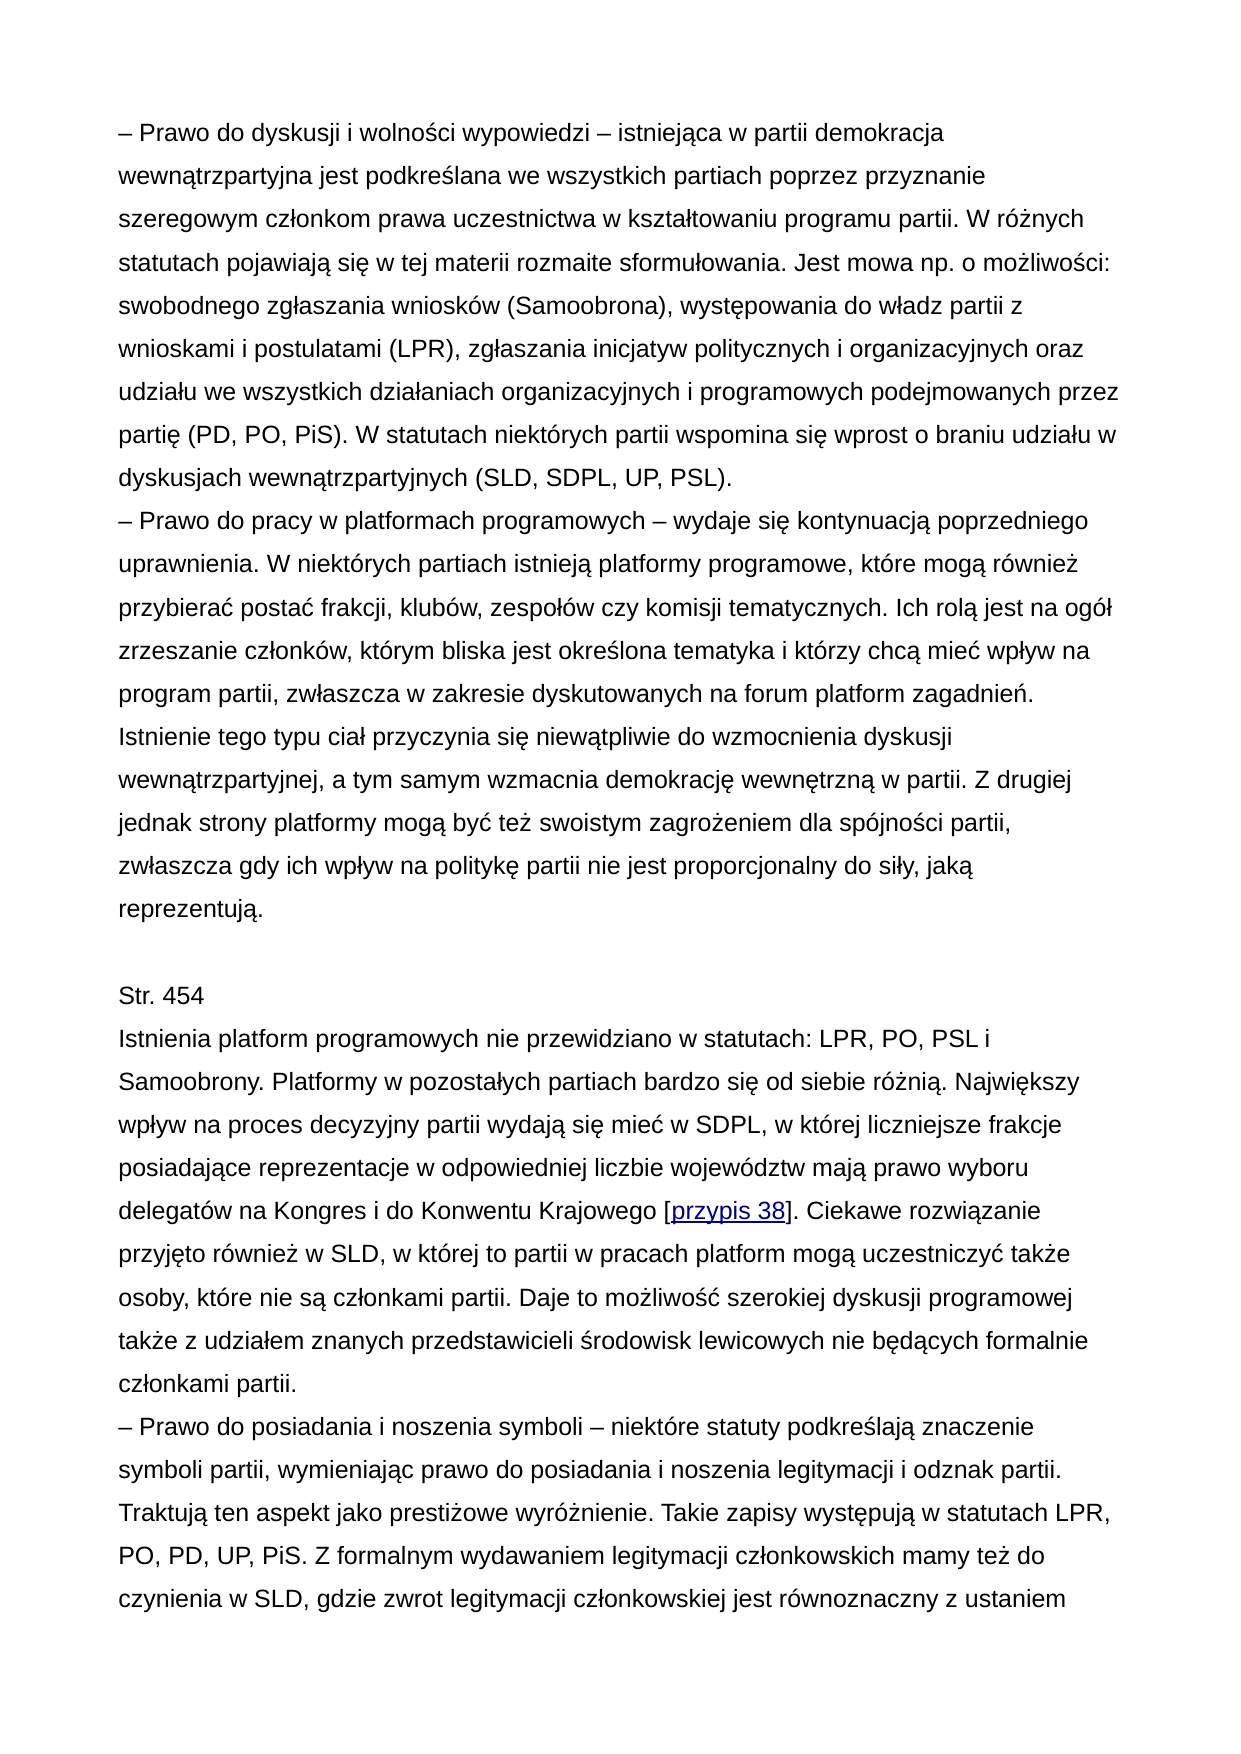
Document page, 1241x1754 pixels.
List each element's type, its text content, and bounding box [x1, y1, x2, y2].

text Istnienia platform programowych nie przewidziano w statutach: LPR, PO, PSL i Samoobrony. Platformy w pozostałych partiach bardzo się od siebie różnią. Największy wpływ na proces decyzyjny partii wydają się mieć w SDPL, w której liczniejsze frakcje posiadające reprezentacje w odpowiedniej liczbie województw mają prawo wyboru delegatów na Kongres i do Konwentu Krajowego [przypis 38]. Ciekawe rozwiązanie przyjęto również w SLD, w której to partii w pracach platform mogą uczestniczyć także osoby, które nie są członkami partii. Daje to możliwość szerokiej dyskusji programowej także z udziałem znanych przedstawicieli środowisk lewicowych nie będących formalnie członkami partii. [118, 1024, 1122, 1397]
text – Prawo do posiadania i noszenia symboli – niektóre statuty podkreślają znaczenie symboli partii, wymieniając prawo do posiadania i noszenia legitymacji i odznak partii. Traktują ten aspekt jako prestiżowe wyróżnienie. Takie zapisy występują w statutach LPR, PO, PD, UP, PiS. Z formalnym wydawaniem legitymacji członkowskich mamy też do czynienia w SLD, gdzie zwrot legitymacji członkowskiej jest równoznaczny z ustaniem [118, 1412, 1122, 1613]
text Str. 454 [118, 981, 1122, 1009]
text – Prawo do dyskusji i wolności wypowiedzi – istniejąca w partii demokracja wewnątrzpartyjna jest podkreślana we wszystkich partiach poprzez przyznanie szeregowym członkom prawa uczestnictwa w kształtowaniu programu partii. W różnych statutach pojawiają się w tej materii rozmaite sformułowania. Jest mowa np. o możliwości: swobodnego zgłaszania wniosków (Samoobrona), występowania do władz partii z wnioskami i postulatami (LPR), zgłaszania inicjatyw politycznych i organizacyjnych oraz udziału we wszystkich działaniach organizacyjnych i programowych podejmowanych przez partię (PD, PO, PiS). W statutach niektórych partii wspomina się wprost o braniu udziału w dyskusjach wewnątrzpartyjnych (SLD, SDPL, UP, PSL). [118, 118, 1122, 492]
text – Prawo do pracy w platformach programowych – wydaje się kontynuacją poprzedniego uprawnienia. W niektórych partiach istnieją platformy programowe, które mogą również przybierać postać frakcji, klubów, zespołów czy komisji tematycznych. Ich rolą jest na ogół zrzeszanie członków, którym bliska jest określona tematyka i którzy chcą mieć wpływ na program partii, zwłaszcza w zakresie dyskutowanych na forum platform zagadnień. Istnienie tego typu ciał przyczynia się niewątpliwie do wzmocnienia dyskusji wewnątrzpartyjnej, a tym samym wzmacnia demokrację wewnętrzną w partii. Z drugiej jednak strony platformy mogą być też swoistym zagrożeniem dla spójności partii, zwłaszcza gdy ich wpływ na politykę partii nie jest proporcjonalny do siły, jaką reprezentują. [118, 506, 1122, 923]
